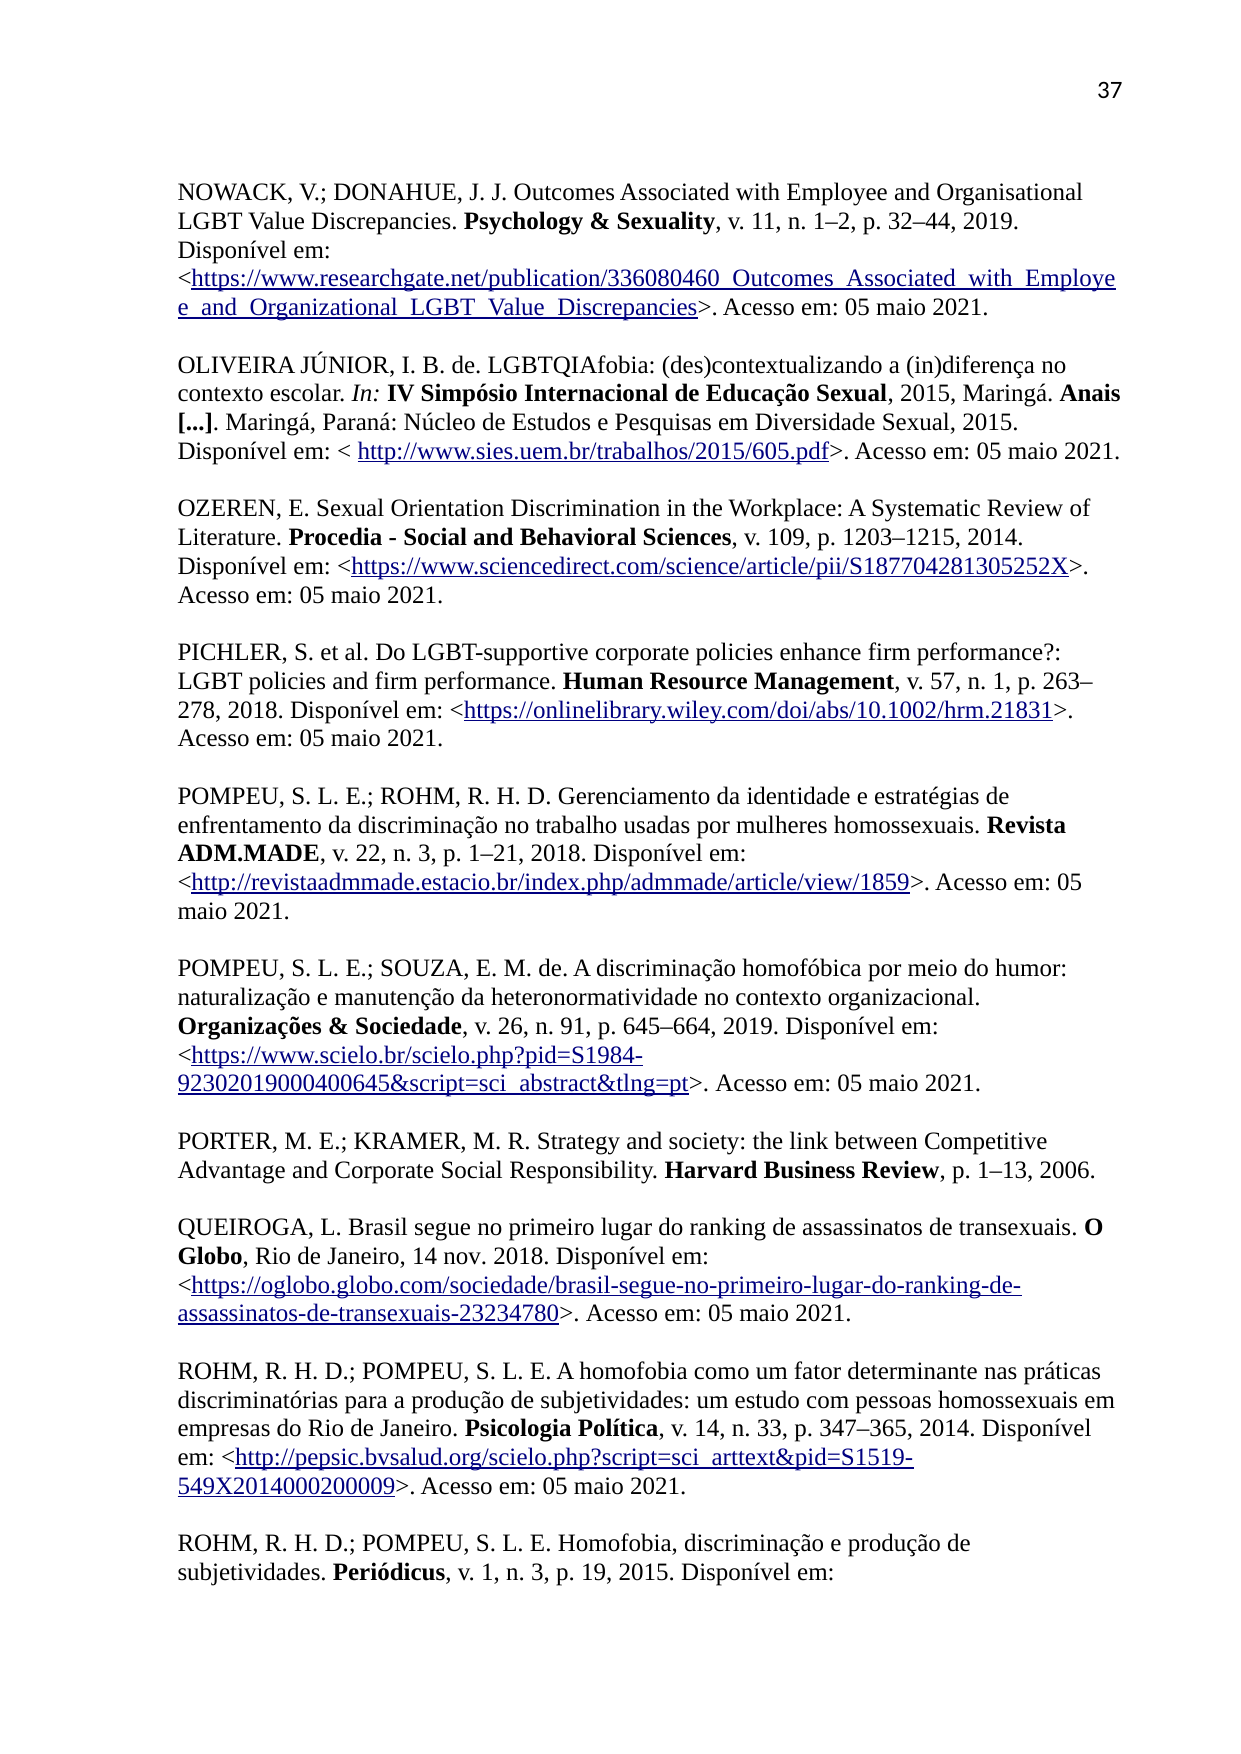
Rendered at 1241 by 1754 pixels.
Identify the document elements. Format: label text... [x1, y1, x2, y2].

text OLIVEIRA JÚNIOR, I. B. de. LGBTQIAfobia: (des)contextualizando a (in)diferença no contexto escolar. In: IV Simpósio Internacional de Educação Sexual, 2015, Maringá. Anais [...]. Maringá, Paraná: Núcleo de Estudos e Pesquisas em Diversidade Sexual, 2015. Disponível em: < http://www.sies.uem.br/trabalhos/2015/605.pdf>. Acesso em: 05 maio 2021. [177, 350, 1122, 465]
text NOWACK, V.; DONAHUE, J. J. Outcomes Associated with Employee and Organisational LGBT Value Discrepancies. Psychology & Sexuality, v. 11, n. 1–2, p. 32–44, 2019. Disponível em: <https://www.researchgate.net/publication/336080460_Outcomes_Associated_with_Employee_and_Organizational_LGBT_Value_Discrepancies>. Acesso em: 05 maio 2021. [177, 177, 1122, 321]
text ROHM, R. H. D.; POMPEU, S. L. E. A homofobia como um fator determinante nas práticas discriminatórias para a produção de subjetividades: um estudo com pessoas homossexuais em empresas do Rio de Janeiro. Psicologia Política, v. 14, n. 33, p. 347–365, 2014. Disponível em: <http://pepsic.bvsalud.org/scielo.php?script=sci_arttext&pid=S1519-549X2014000200009>. Acesso em: 05 maio 2021. [177, 1356, 1122, 1500]
text POMPEU, S. L. E.; ROHM, R. H. D. Gerenciamento da identidade e estratégias de enfrentamento da discriminação no trabalho usadas por mulheres homossexuais. Revista ADM.MADE, v. 22, n. 3, p. 1–21, 2018. Disponível em: <http://revistaadmmade.estacio.br/index.php/admmade/article/view/1859>. Acesso em: 05 maio 2021. [177, 781, 1122, 925]
text ROHM, R. H. D.; POMPEU, S. L. E. Homofobia, discriminação e produção de subjetividades. Periódicus, v. 1, n. 3, p. 19, 2015. Disponível em: [177, 1528, 1122, 1586]
text PICHLER, S. et al. Do LGBT-supportive corporate policies enhance firm performance?: LGBT policies and firm performance. Human Resource Management, v. 57, n. 1, p. 263–278, 2018. Disponível em: <https://onlinelibrary.wiley.com/doi/abs/10.1002/hrm.21831>. Acesso em: 05 maio 2021. [177, 637, 1122, 752]
text QUEIROGA, L. Brasil segue no primeiro lugar do ranking de assassinatos de transexuais. O Globo, Rio de Janeiro, 14 nov. 2018. Disponível em: <https://oglobo.globo.com/sociedade/brasil-segue-no-primeiro-lugar-do-ranking-de-assassinatos-de-transexuais-23234780>. Acesso em: 05 maio 2021. [177, 1212, 1122, 1327]
text PORTER, M. E.; KRAMER, M. R. Strategy and society: the link between Competitive Advantage and Corporate Social Responsibility. Harvard Business Review, p. 1–13, 2006. [177, 1126, 1122, 1183]
text POMPEU, S. L. E.; SOUZA, E. M. de. A discriminação homofóbica por meio do humor: naturalização e manutenção da heteronormatividade no contexto organizacional. Organizações & Sociedade, v. 26, n. 91, p. 645–664, 2019. Disponível em: <https://www.scielo.br/scielo.php?pid=S1984-92302019000400645&script=sci_abstract&tlng=pt>. Acesso em: 05 maio 2021. [177, 953, 1122, 1097]
text OZEREN, E. Sexual Orientation Discrimination in the Workplace: A Systematic Review of Literature. Procedia - Social and Behavioral Sciences, v. 109, p. 1203–1215, 2014. Disponível em: <https://www.sciencedirect.com/science/article/pii/S187704281305252X>. Acesso em: 05 maio 2021. [177, 493, 1122, 608]
